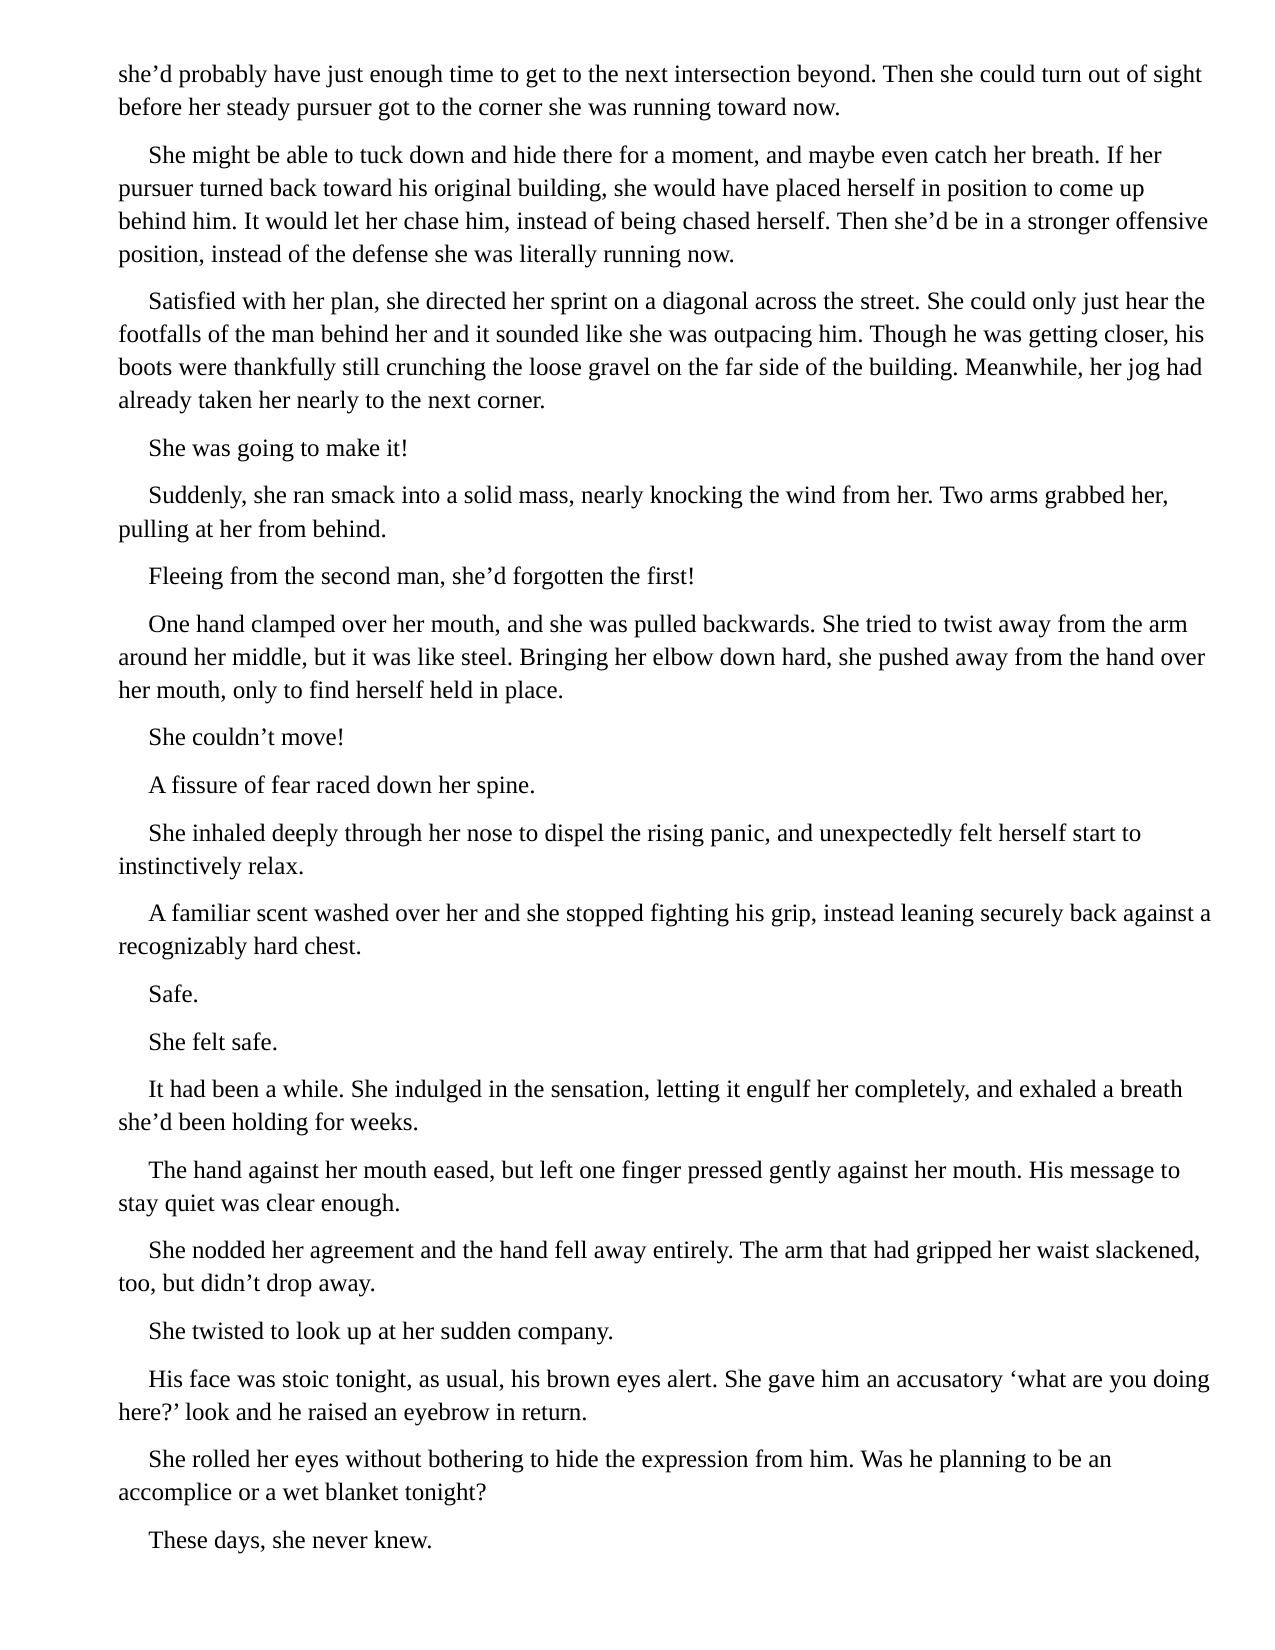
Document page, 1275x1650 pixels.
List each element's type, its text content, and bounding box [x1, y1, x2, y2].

text she’d probably have just enough time to get to the next intersection beyond. Then she could turn out of sight before her steady pursuer got to the corner she was running toward now. [118, 59, 1216, 121]
text Safe. [118, 979, 1216, 1008]
text Suddenly, she ran smack into a solid mass, nearly knocking the wind from her. Two arms grabbed her, pulling at her from behind. [118, 481, 1216, 542]
text She nodded her agreement and the hand fell away entirely. The arm that had gripped her waist slackened, too, but didn’t drop away. [118, 1235, 1216, 1297]
text She might be able to tuck down and hide there for a moment, and maybe even catch her breath. If her pursuer turned back toward his original building, she would have placed herself in position to come up behind him. It would let her chase him, instead of being chased herself. Then she’d be in a stronger offensive position, instead of the defense she was literally running now. [118, 140, 1216, 267]
text She couldn’t move! [118, 722, 1216, 751]
text The hand against her mouth eased, but left one finger pressed gently against her mouth. His message to stay quiet was clear enough. [118, 1155, 1216, 1217]
text It had been a while. She indulged in the sensation, letting it engulf her completely, and exhaled a breath she’d been holding for weeks. [118, 1074, 1216, 1136]
text She felt safe. [118, 1027, 1216, 1055]
text Fleeing from the second man, she’d forgotten the first! [118, 561, 1216, 590]
text She was going to make it! [118, 433, 1216, 462]
text His face was stoic tonight, as usual, his brown eyes alert. She gave him an accusatory ‘what are you doing here?’ look and he raised an eyebrow in return. [118, 1364, 1216, 1425]
text She inhaled deeply through her nose to dispel the rising panic, and unexpectedly felt herself start to instinctively relax. [118, 818, 1216, 879]
text These days, she never knew. [118, 1525, 1216, 1554]
text She rolled her eyes without bothering to hide the expression from him. Was he planning to be an accomplice or a wet blanket tonight? [118, 1444, 1216, 1506]
text One hand clamped over her mouth, and she was pulled backwards. She tried to twist away from the arm around her middle, but it was like steel. Bringing her elbow down hard, she pushed away from the hand over her mouth, only to find herself held in place. [118, 609, 1216, 704]
text A familiar scent washed over her and she stopped fighting his grip, instead leaning securely back against a recognizably hard chest. [118, 898, 1216, 960]
text She twisted to look up at her sudden company. [118, 1316, 1216, 1345]
text A fissure of fear raced down her spine. [118, 770, 1216, 799]
text Satisfied with her plan, she directed her sprint on a diagonal across the street. She could only just hear the footfalls of the man behind her and it sounded like she was outpacing him. Though he was getting closer, his boots were thankfully still crunching the loose gravel on the far side of the building. Meanwhile, her jog had already taken her nearly to the next corner. [118, 286, 1216, 414]
